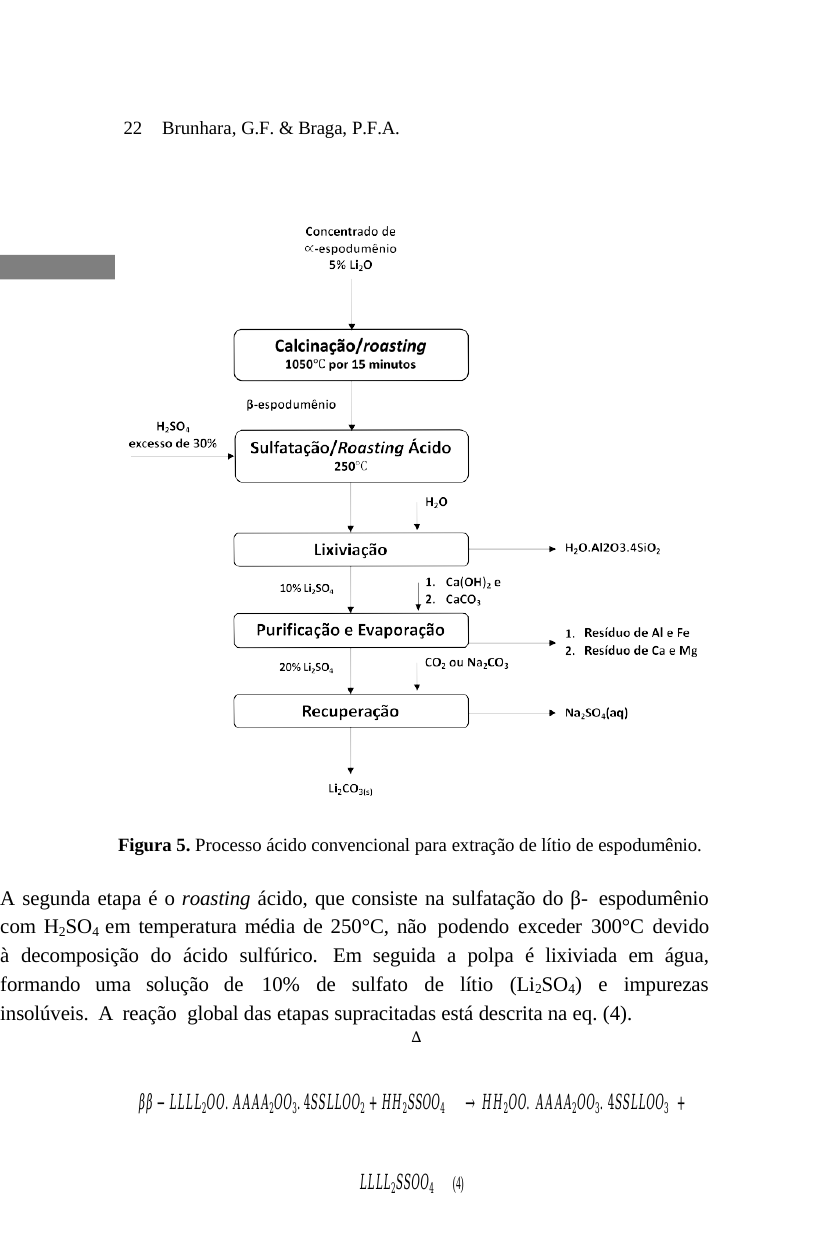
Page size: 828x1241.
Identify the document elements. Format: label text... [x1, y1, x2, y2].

text ∆ [120, 1029, 712, 1046]
text Figura 5. Processo ácido convencional para extração de lítio de espodumênio. [118, 834, 721, 855]
text 𝛽𝛽 − 𝐿𝐿𝐿𝐿2𝑂𝑂. 𝐴𝐴𝐴𝐴2𝑂𝑂3. 4𝑆𝑆𝐿𝐿𝑂𝑂2 + 𝐻𝐻2𝑆𝑆𝑂𝑂4 → 𝐻𝐻2𝑂𝑂. 𝐴𝐴𝐴𝐴2𝑂𝑂3. 4𝑆𝑆𝐿𝐿𝑂𝑂3 + 𝐿𝐿𝐿𝐿2𝑆𝑆𝑂𝑂4 (4) [111, 1046, 712, 1206]
text A segunda etapa é o roasting ácido, que consiste na sulfatação do β- espodumênio com H2SO4 em temperatura média de 250°C, não podendo exceder 300°C devido à decomposição do ácido sulfúrico. Em seguida a polpa é lixiviada em água, formando uma solução de 10% de sulfato de lítio (Li2SO4) e impurezas insolúveis. A reação global das etapas supracitadas está descrita na eq. (4). [0, 886, 709, 1025]
